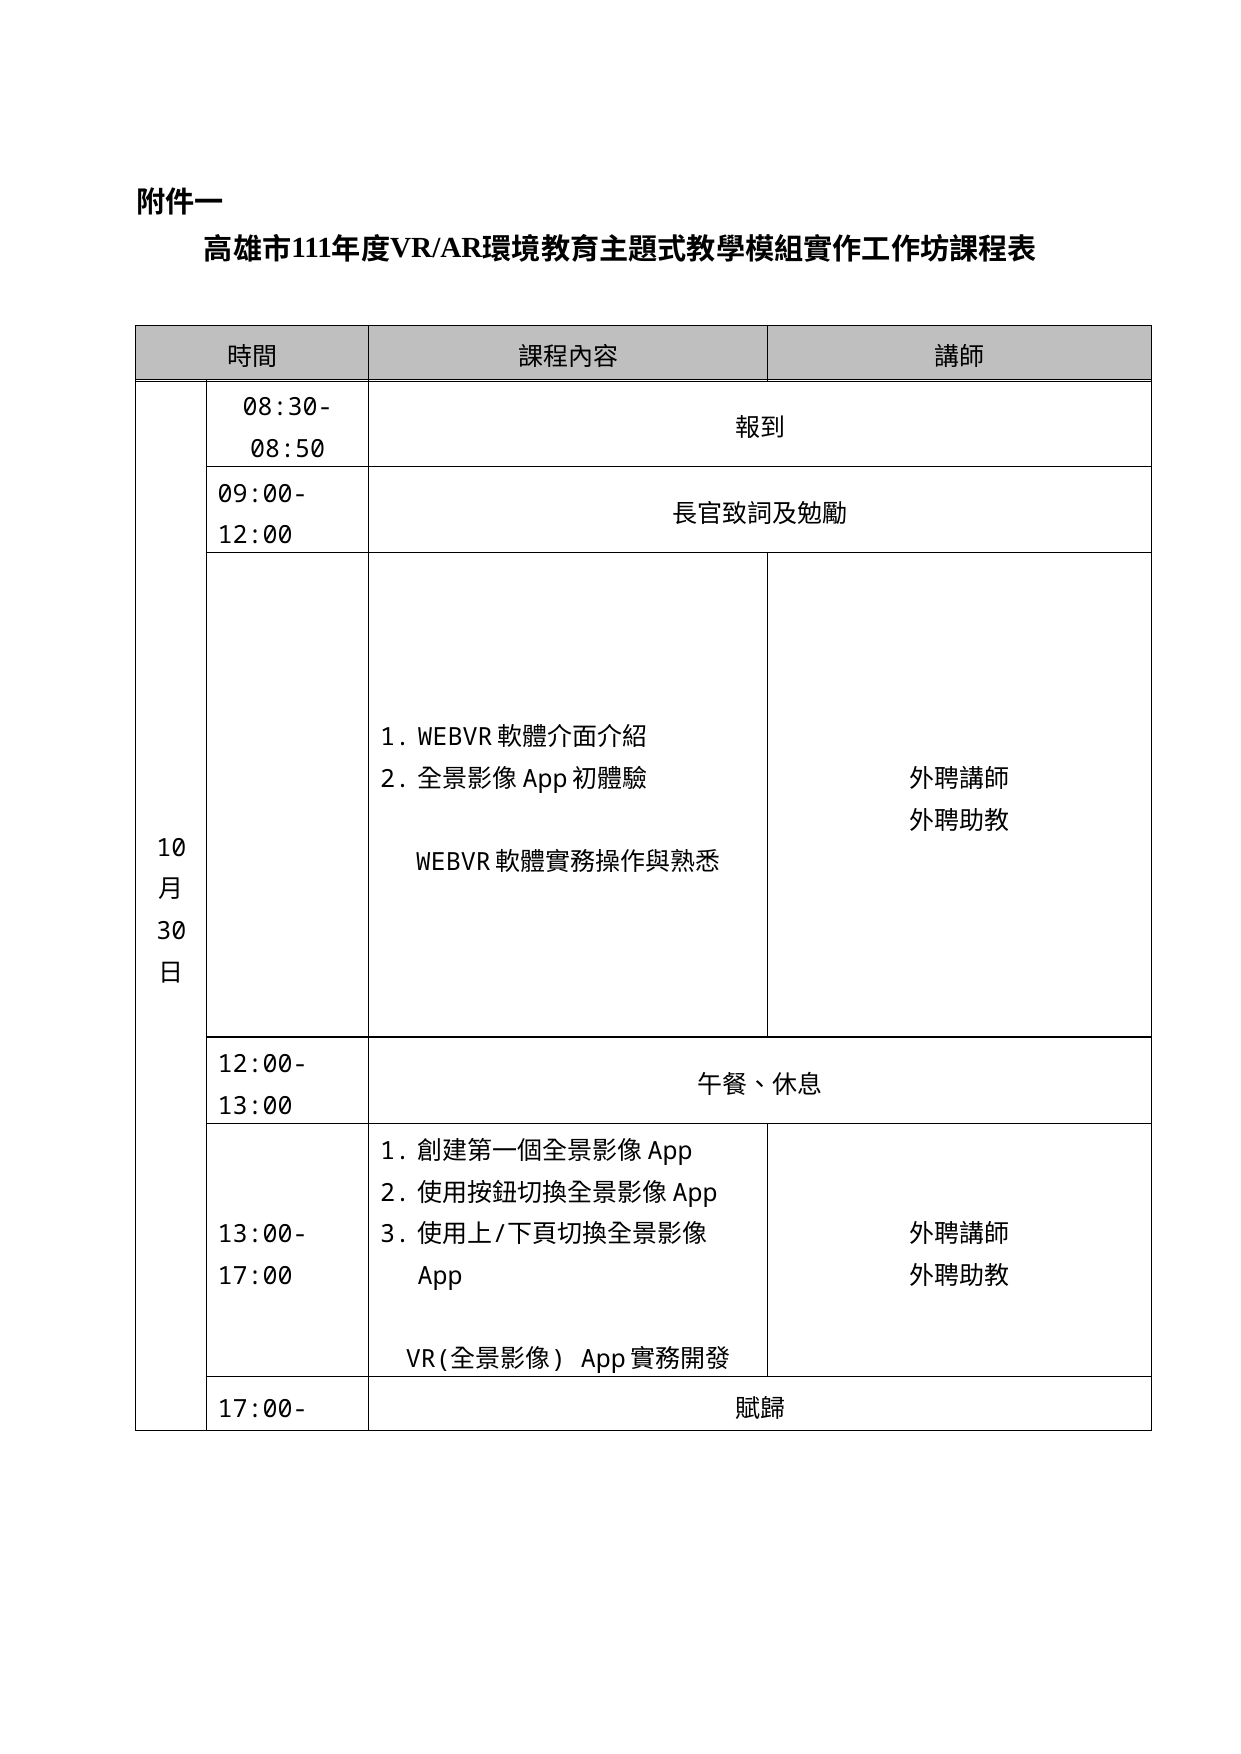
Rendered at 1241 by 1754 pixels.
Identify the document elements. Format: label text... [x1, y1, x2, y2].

table_header 時間 [136, 326, 368, 379]
table_cell 長官致詞及勉勵 [369, 467, 1151, 552]
table_cell 創建第一個全景影像App 使用按鈕切換全景影像App 使用上/下頁切換全景影像App VR(全景影像) App實務開發 [369, 1124, 767, 1376]
table_cell 午餐、休息 [369, 1038, 1151, 1123]
table_cell 08:30-08:50 [207, 382, 368, 466]
table_cell 09:00-12:00 [207, 467, 368, 552]
table_cell 賦歸 [369, 1377, 1151, 1430]
table_header 講師 [768, 326, 1151, 379]
table_cell 報到 [369, 382, 1151, 466]
text 高雄市111年度VR/AR環境教育主題式教學模組實作工作坊課程表 [136, 221, 1104, 273]
table_cell 外聘講師 外聘助教 [768, 553, 1151, 1036]
table_cell 13:00-17:00 [207, 1124, 368, 1376]
table_cell 外聘講師 外聘助教 [768, 1124, 1151, 1376]
table_cell [207, 553, 368, 1036]
table_cell 17:00- [207, 1377, 368, 1430]
table_header 課程內容 [369, 326, 767, 379]
table_cell WEBVR軟體介面介紹 全景影像App初體驗 WEBVR軟體實務操作與熟悉 [369, 553, 767, 1036]
text 附件一 [136, 158, 1104, 221]
table_cell 10 月 30日 [136, 382, 206, 1430]
table_cell 12:00-13:00 [207, 1038, 368, 1123]
